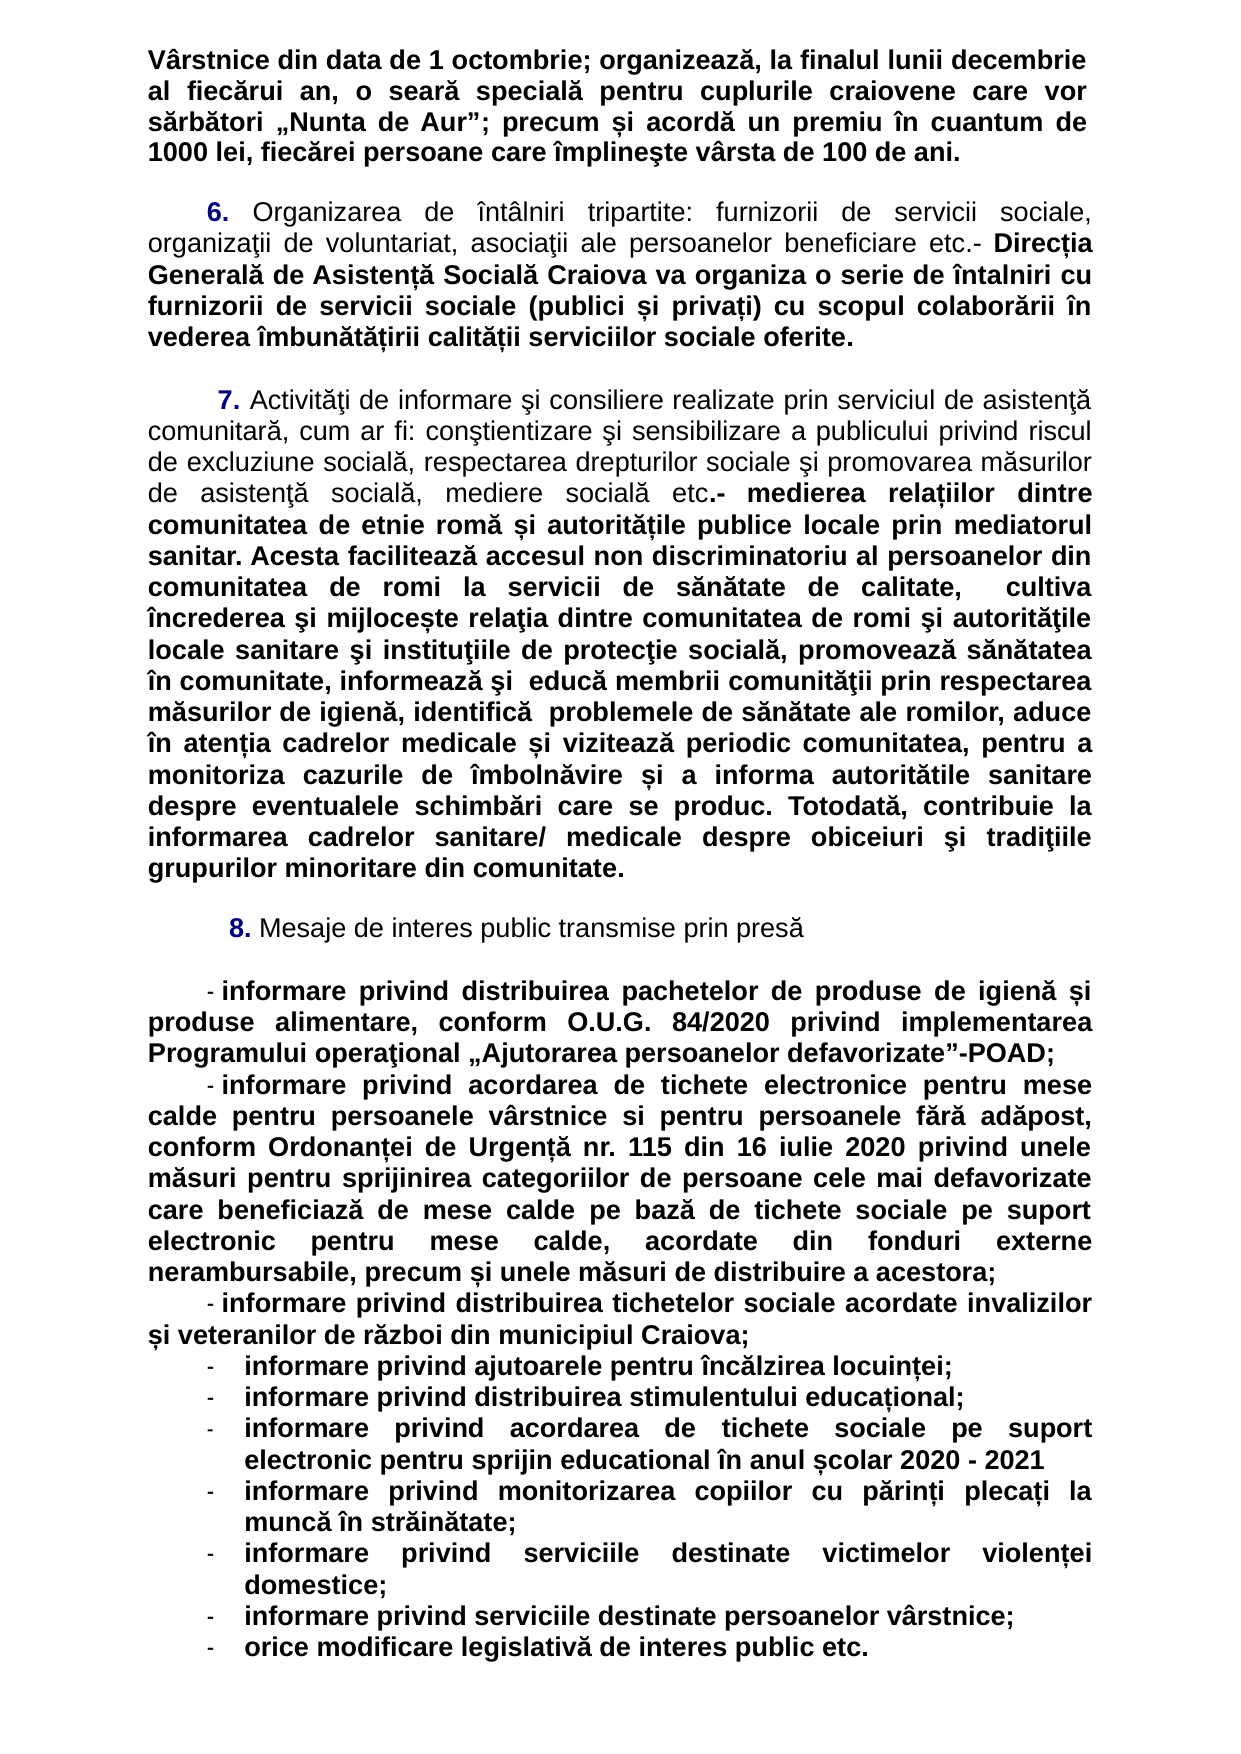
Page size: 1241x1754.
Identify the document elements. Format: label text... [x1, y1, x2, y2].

list informare privind serviciile destinate persoanelor vârstnice; [207, 1600, 1093, 1631]
text Vârstnice din data de 1 octombrie; organizează, la finalul lunii decembrie al fiecărui an, o seară specială pentru cuplurile craiovene care vor sărbători „Nunta de Aur”; precum și acordă un premiu în cuantum de 1000 lei, fiecărei persoane care împlineşte vârsta de 100 de ani. [148, 44, 1087, 167]
list informare privind serviciile destinate victimelor violenței domestice; [207, 1537, 1093, 1600]
list orice modificare legislativă de interes public etc. [207, 1631, 1093, 1662]
list informare privind acordarea de tichete sociale pe suport electronic pentru sprijin educational în anul școlar 2020 - 2021 [207, 1412, 1093, 1475]
text 6. Organizarea de întâlniri tripartite: furnizorii de servicii sociale, organizaţii de voluntariat, asociaţii ale persoanelor beneficiare etc.- Direcția Generală de Asistență Socială Craiova va organiza o serie de întalniri cu furnizorii de servicii sociale (publici și privați) cu scopul colaborării în vederea îmbunătățirii calității serviciilor sociale oferite. [148, 196, 1093, 352]
text 7. Activităţi de informare şi consiliere realizate prin serviciul de asistenţă comunitară, cum ar fi: conştientizare şi sensibilizare a publicului privind riscul de excluziune socială, respectarea drepturilor sociale şi promovarea măsurilor de asistenţă socială, mediere socială etc.- medierea relațiilor dintre comunitatea de etnie romă și autoritățile publice locale prin mediatorul sanitar. Acesta facilitează accesul non discriminatoriu al persoanelor din comunitatea de romi la servicii de sănătate de calitate, cultiva încrederea şi mijlocește relaţia dintre comunitatea de romi şi autorităţile locale sanitare şi instituţiile de protecţie socială, promovează sănătatea în comunitate, informează şi educă membrii comunităţii prin respectarea măsurilor de igienă, identifică problemele de sănătate ale romilor, aduce în atenția cadrelor medicale și vizitează periodic comunitatea, pentru a monitoriza cazurile de îmbolnăvire și a informa autoritătile sanitare despre eventualele schimbări care se produc. Totodată, contribuie la informarea cadrelor sanitare/ medicale despre obiceiuri şi tradiţiile grupurilor minoritare din comunitate. [148, 384, 1093, 884]
text 8. Mesaje de interes public transmise prin presă [148, 912, 1093, 944]
list informare privind ajutoarele pentru încălzirea locuinței; [207, 1350, 1093, 1381]
list informare privind distribuirea tichetelor sociale acordate invalizilor și veteranilor de război din municipiul Craiova; [148, 1287, 1093, 1350]
list informare privind monitorizarea copiilor cu părinți plecați la muncă în străinătate; [207, 1475, 1093, 1537]
list informare privind distribuirea stimulentului educațional; [207, 1381, 1093, 1412]
list informare privind distribuirea pachetelor de produse de igienă și produse alimentare, conform O.U.G. 84/2020 privind implementarea Programului operaţional „Ajutorarea persoanelor defavorizate”-POAD; [148, 975, 1093, 1069]
list informare privind acordarea de tichete electronice pentru mese calde pentru persoanele vârstnice si pentru persoanele fără adăpost, conform Ordonanței de Urgență nr. 115 din 16 iulie 2020 privind unele măsuri pentru sprijinirea categoriilor de persoane cele mai defavorizate care beneficiază de mese calde pe bază de tichete sociale pe suport electronic pentru mese calde, acordate din fonduri externe nerambursabile, precum și unele măsuri de distribuire a acestora; [148, 1069, 1093, 1287]
